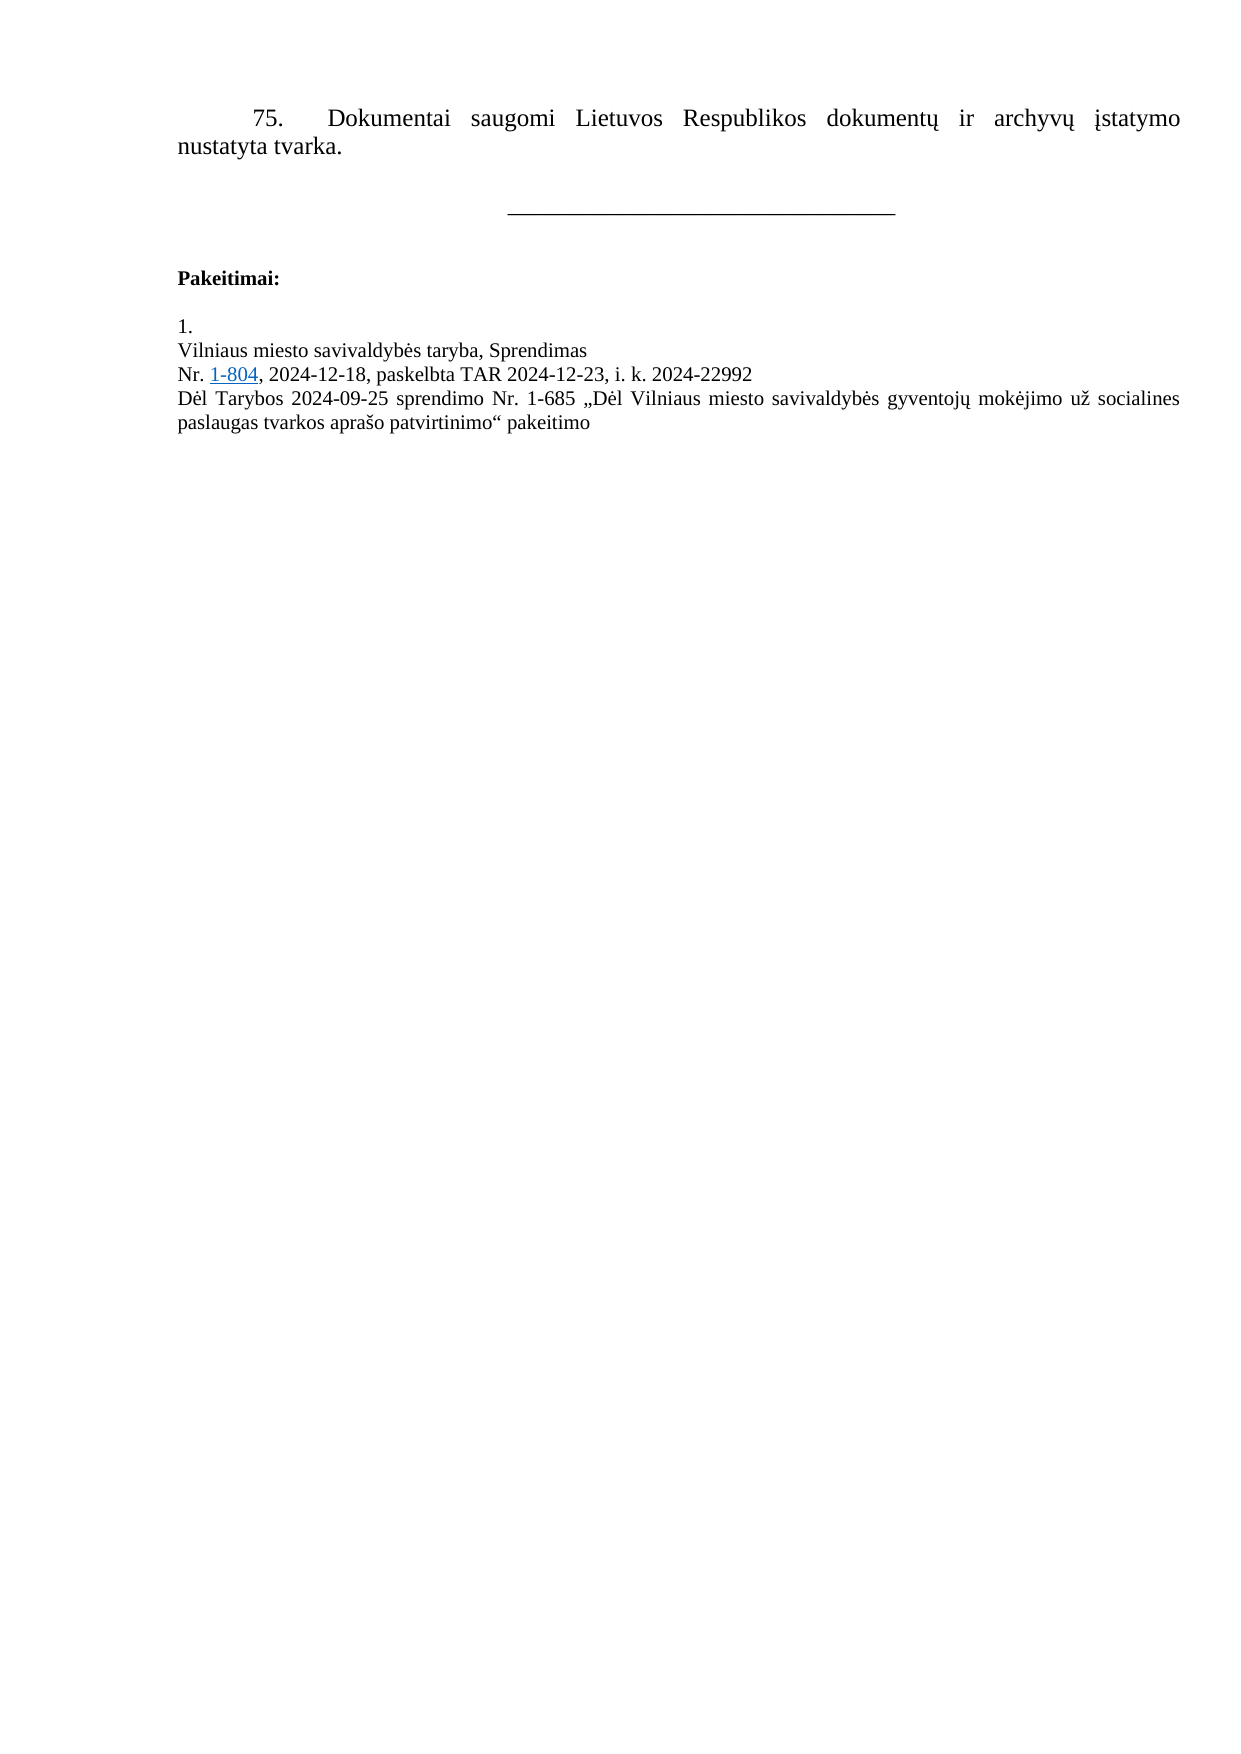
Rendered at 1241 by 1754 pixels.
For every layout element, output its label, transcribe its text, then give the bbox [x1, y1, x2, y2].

text _______________________________ [222, 189, 1181, 218]
text Dėl Tarybos 2024-09-25 sprendimo Nr. 1-685 „Dėl Vilniaus miesto savivaldybės gyventojų mokėjimo už socialines paslaugas tvarkos aprašo patvirtinimo“ pakeitimo [177, 386, 1181, 434]
text 75. Dokumentai saugomi Lietuvos Respublikos dokumentų ir archyvų įstatymo nustatyta tvarka. [177, 103, 1181, 160]
text Pakeitimai: [177, 266, 1181, 290]
text Vilniaus miesto savivaldybės taryba, Sprendimas [177, 338, 1181, 362]
text 1. [177, 314, 1181, 338]
text Nr. 1-804, 2024-12-18, paskelbta TAR 2024-12-23, i. k. 2024-22992 [177, 362, 1181, 386]
